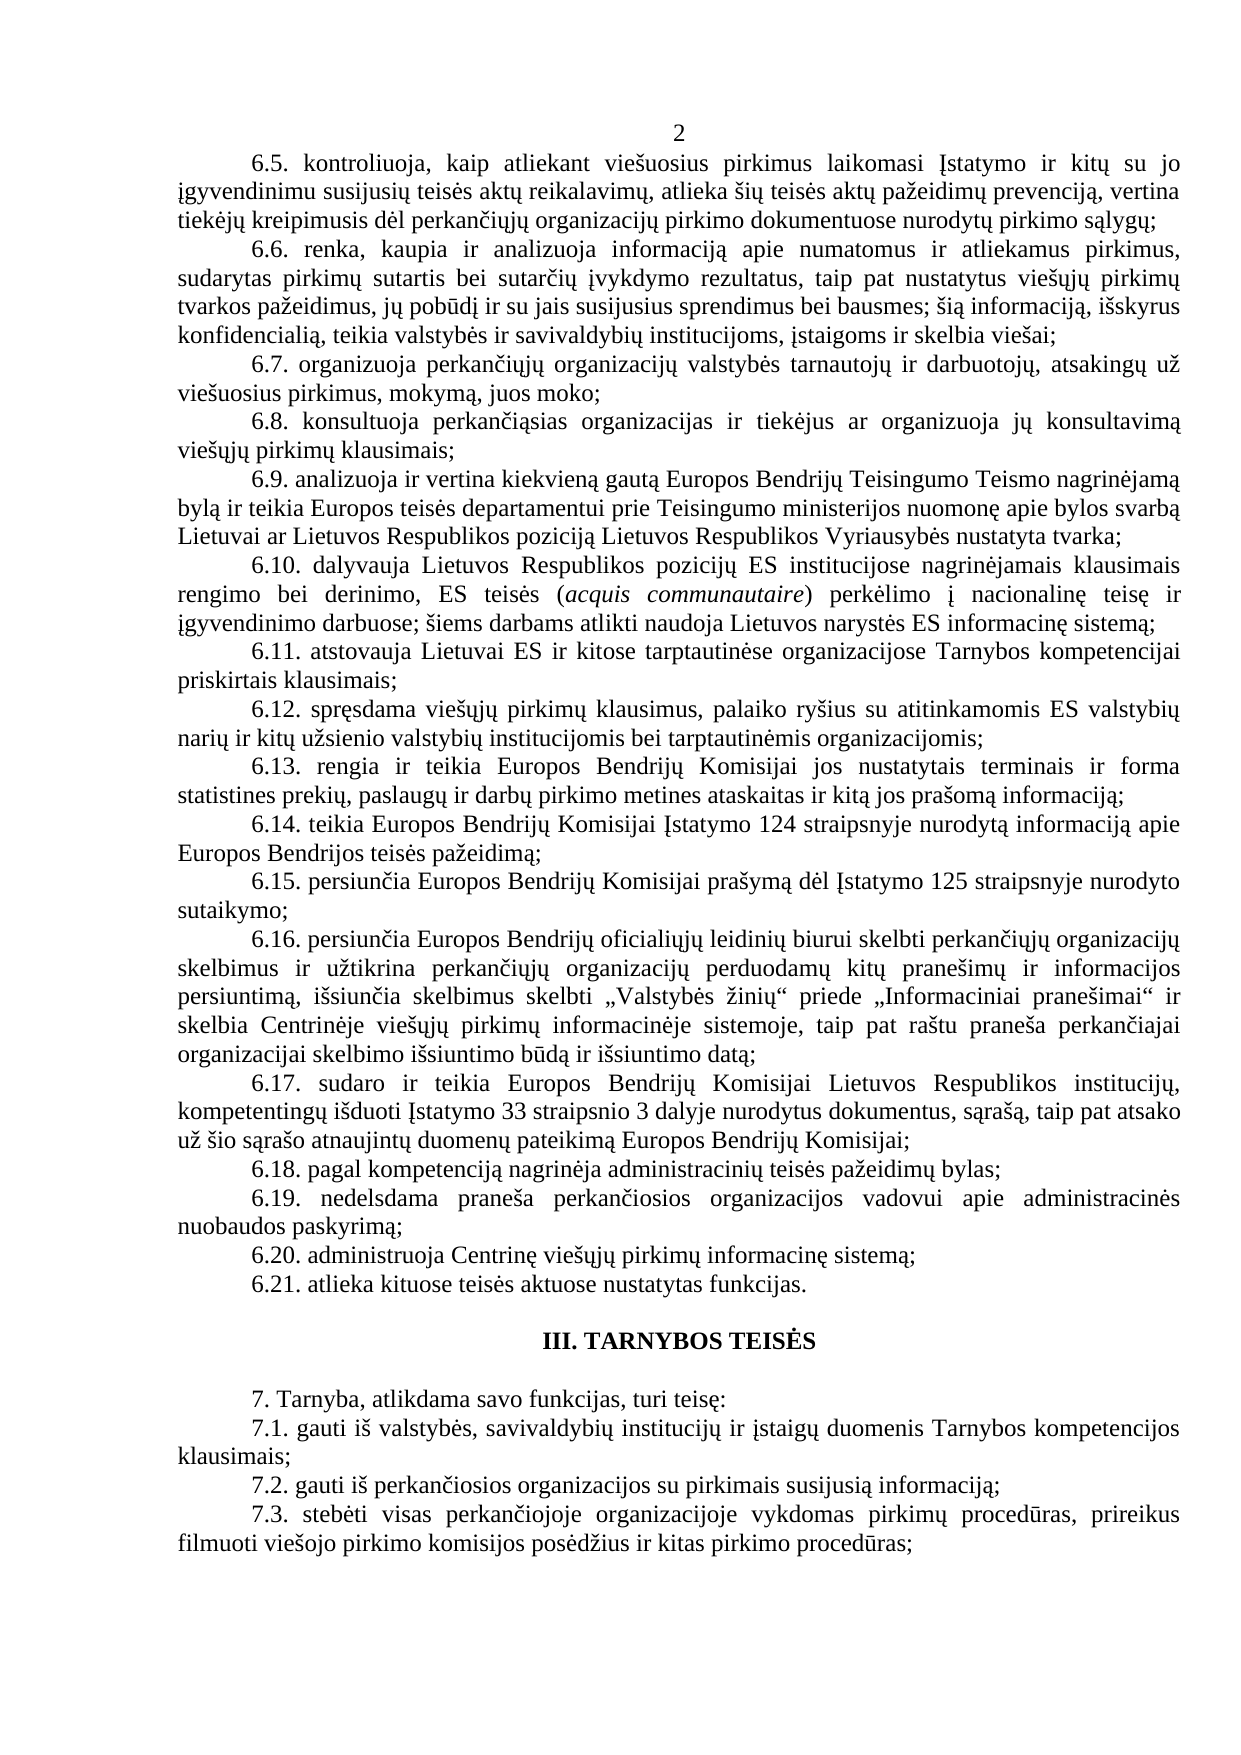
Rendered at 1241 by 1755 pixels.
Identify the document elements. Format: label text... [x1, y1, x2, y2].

text 6.18. pagal kompetenciją nagrinėja administracinių teisės pažeidimų bylas; [177, 1154, 1181, 1183]
text 6.8. konsultuoja perkančiąsias organizacijas ir tiekėjus ar organizuoja jų konsultavimą viešųjų pirkimų klausimais; [177, 406, 1181, 464]
text 6.16. persiunčia Europos Bendrijų oficialiųjų leidinių biurui skelbti perkančiųjų organizacijų skelbimus ir užtikrina perkančiųjų organizacijų perduodamų kitų pranešimų ir informacijos persiuntimą, išsiunčia skelbimus skelbti „Valstybės žinių“ priede „Informaciniai pranešimai“ ir skelbia Centrinėje viešųjų pirkimų informacinėje sistemoje, taip pat raštu praneša perkančiajai organizacijai skelbimo išsiuntimo būdą ir išsiuntimo datą; [177, 924, 1181, 1068]
text 6.14. teikia Europos Bendrijų Komisijai Įstatymo 124 straipsnyje nurodytą informaciją apie Europos Bendrijos teisės pažeidimą; [177, 809, 1181, 866]
text 7.1. gauti iš valstybės, savivaldybių institucijų ir įstaigų duomenis Tarnybos kompetencijos klausimais; [177, 1413, 1181, 1470]
text 6.7. organizuoja perkančiųjų organizacijų valstybės tarnautojų ir darbuotojų, atsakingų už viešuosius pirkimus, mokymą, juos moko; [177, 349, 1181, 406]
text 6.9. analizuoja ir vertina kiekvieną gautą Europos Bendrijų Teisingumo Teismo nagrinėjamą bylą ir teikia Europos teisės departamentui prie Teisingumo ministerijos nuomonę apie bylos svarbą Lietuvai ar Lietuvos Respublikos poziciją Lietuvos Respublikos Vyriausybės nustatyta tvarka; [177, 464, 1181, 550]
text 6.10. dalyvauja Lietuvos Respublikos pozicijų ES institucijose nagrinėjamais klausimais rengimo bei derinimo, ES teisės (acquis communautaire) perkėlimo į nacionalinę teisę ir įgyvendinimo darbuose; šiems darbams atlikti naudoja Lietuvos narystės ES informacinę sistemą; [177, 550, 1181, 636]
text 7.2. gauti iš perkančiosios organizacijos su pirkimais susijusią informaciją; [177, 1470, 1181, 1499]
text 6.21. atlieka kituose teisės aktuose nustatytas funkcijas. [177, 1269, 1181, 1298]
text 7. Tarnyba, atlikdama savo funkcijas, turi teisę: [177, 1384, 1181, 1413]
text 6.6. renka, kaupia ir analizuoja informaciją apie numatomus ir atliekamus pirkimus, sudarytas pirkimų sutartis bei sutarčių įvykdymo rezultatus, taip pat nustatytus viešųjų pirkimų tvarkos pažeidimus, jų pobūdį ir su jais susijusius sprendimus bei bausmes; šią informaciją, išskyrus konfidencialią, teikia valstybės ir savivaldybių institucijoms, įstaigoms ir skelbia viešai; [177, 234, 1181, 349]
text 6.19. nedelsdama praneša perkančiosios organizacijos vadovui apie administracinės nuobaudos paskyrimą; [177, 1183, 1181, 1240]
text 6.15. persiunčia Europos Bendrijų Komisijai prašymą dėl Įstatymo 125 straipsnyje nurodyto sutaikymo; [177, 866, 1181, 924]
text 6.5. kontroliuoja, kaip atliekant viešuosius pirkimus laikomasi Įstatymo ir kitų su jo įgyvendinimu susijusių teisės aktų reikalavimų, atlieka šių teisės aktų pažeidimų prevenciją, vertina tiekėjų kreipimusis dėl perkančiųjų organizacijų pirkimo dokumentuose nurodytų pirkimo sąlygų; [177, 148, 1181, 234]
text 6.20. administruoja Centrinę viešųjų pirkimų informacinę sistemą; [177, 1240, 1181, 1269]
text 6.13. rengia ir teikia Europos Bendrijų Komisijai jos nustatytais terminais ir forma statistines prekių, paslaugų ir darbų pirkimo metines ataskaitas ir kitą jos prašomą informaciją; [177, 751, 1181, 809]
text 7.3. stebėti visas perkančiojoje organizacijoje vykdomas pirkimų procedūras, prireikus filmuoti viešojo pirkimo komisijos posėdžius ir kitas pirkimo procedūras; [177, 1499, 1181, 1556]
text 6.17. sudaro ir teikia Europos Bendrijų Komisijai Lietuvos Respublikos institucijų, kompetentingų išduoti Įstatymo 33 straipsnio 3 dalyje nurodytus dokumentus, sąrašą, taip pat atsako už šio sąrašo atnaujintų duomenų pateikimą Europos Bendrijų Komisijai; [177, 1068, 1181, 1154]
text 6.11. atstovauja Lietuvai ES ir kitose tarptautinėse organizacijose Tarnybos kompetencijai priskirtais klausimais; [177, 636, 1181, 694]
text III. TARNYBOS TEISĖS [177, 1326, 1181, 1355]
text 6.12. spręsdama viešųjų pirkimų klausimus, palaiko ryšius su atitinkamomis ES valstybių narių ir kitų užsienio valstybių institucijomis bei tarptautinėmis organizacijomis; [177, 694, 1181, 751]
